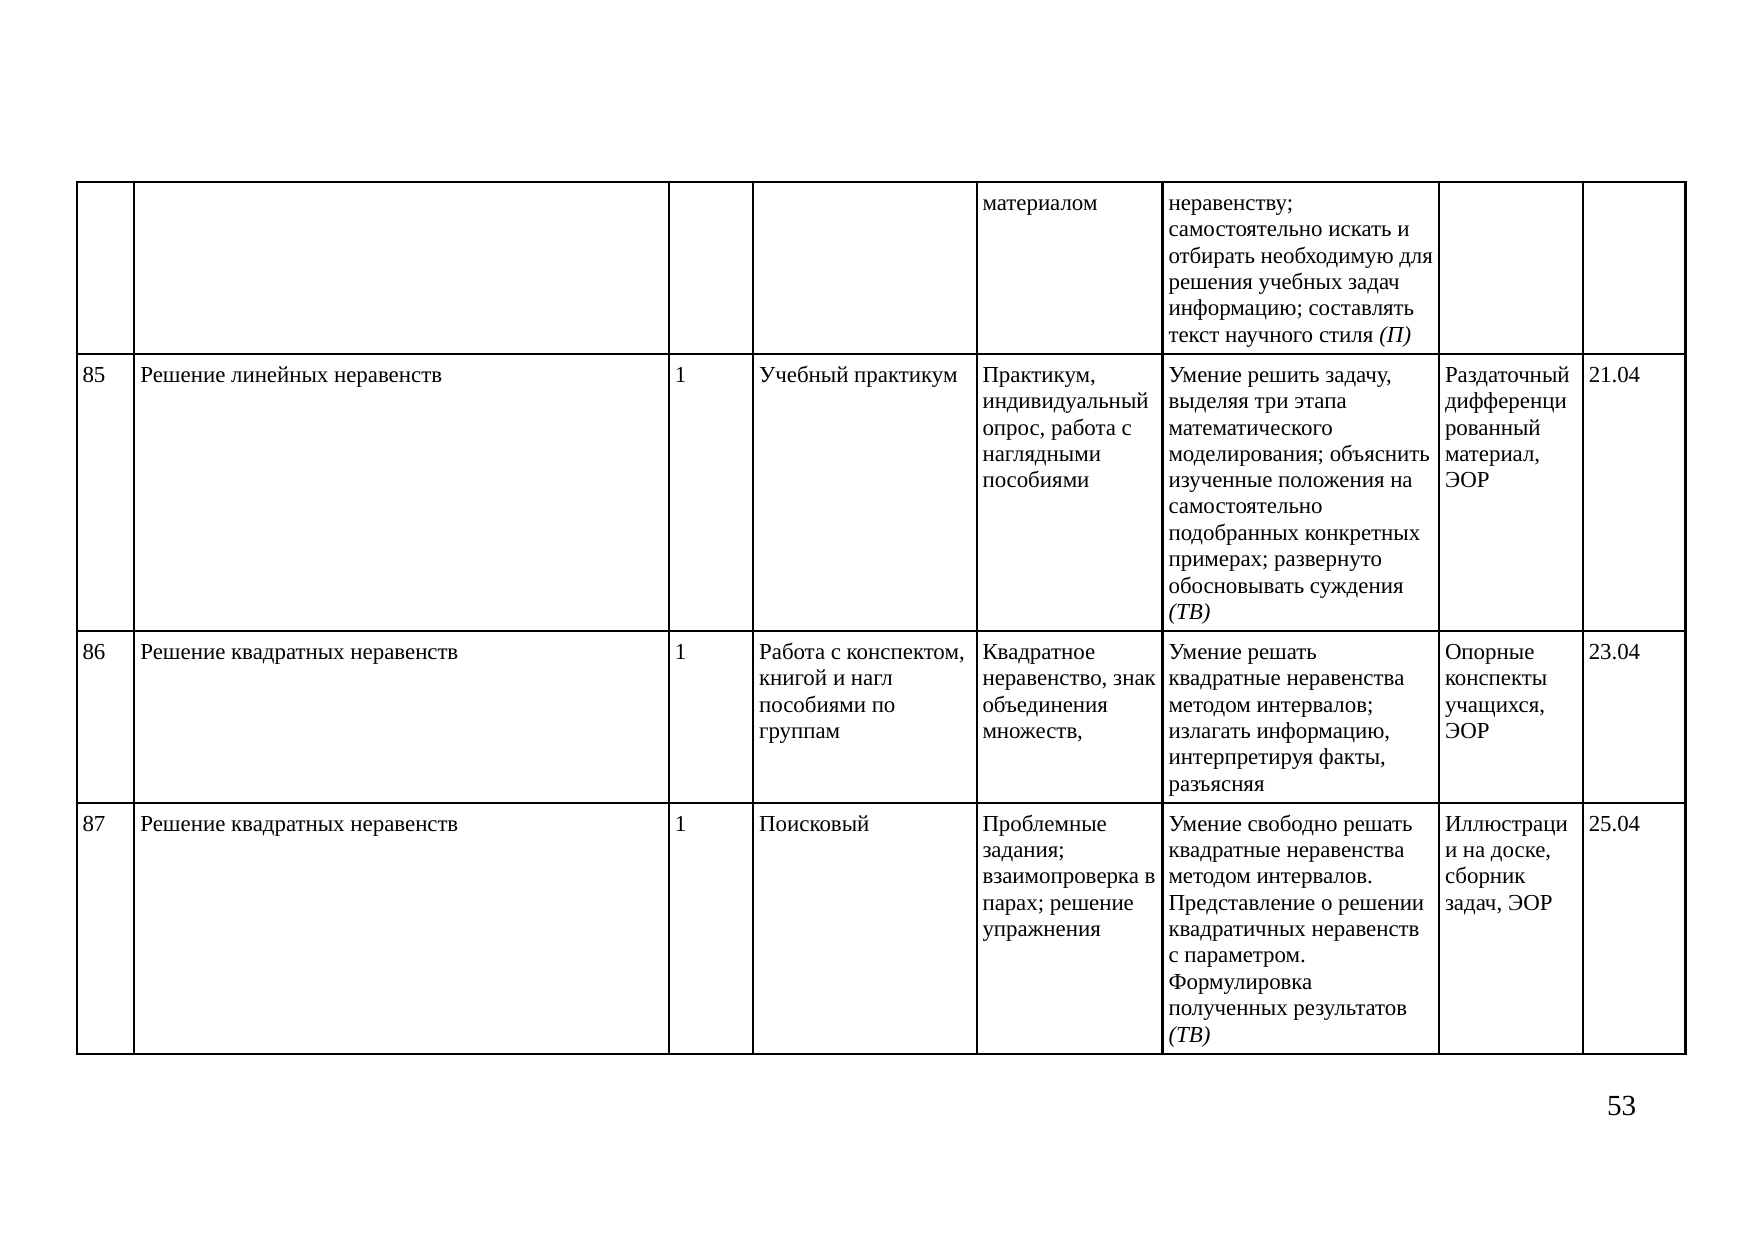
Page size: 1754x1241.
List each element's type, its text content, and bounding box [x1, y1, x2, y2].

table_cell материалом [978, 183, 1161, 353]
table_cell Решение квадратных неравенств [135, 804, 668, 1053]
table_cell 1 [670, 804, 752, 1053]
table_cell 25.04 [1584, 804, 1684, 1053]
table_cell Работа с конспектом, книгой и нагл пособиями по группам [754, 632, 976, 802]
table_cell неравенству; самостоятельно искать и отбирать необходимую для решения учебных задач информацию; составлять текст научного стиля (П) [1164, 183, 1438, 353]
table_cell [1440, 183, 1582, 353]
table_cell Умение решить задачу, выделяя три этапа математического моделирования; объяснить изученные положения на самостоятельно подобранных конкретных примерах; развернуто обосновывать суждения (ТВ) [1164, 355, 1438, 630]
table_cell Поисковый [754, 804, 976, 1053]
table_cell [78, 632, 133, 802]
table_cell Решение квадратных неравенств [135, 632, 668, 802]
table_cell 1 [670, 632, 752, 802]
table_cell [1584, 183, 1684, 353]
table_cell Умение свободно решать квадратные неравенства методом интервалов. Представление о решении квадратичных неравенств с параметром. Формулировка полученных результатов (ТВ) [1164, 804, 1438, 1053]
table_cell 23.04 [1584, 632, 1684, 802]
table_cell Решение линейных неравенств [135, 355, 668, 630]
table_cell 21.04 [1584, 355, 1684, 630]
table_cell Раздаточный дифференцированный материал, ЭОР [1440, 355, 1582, 630]
table_cell [754, 183, 976, 353]
table_cell [670, 183, 752, 353]
table_cell Иллюстрации на доске, сборник задач, ЭОР [1440, 804, 1582, 1053]
table_cell Опорные конспекты учащихся, ЭОР [1440, 632, 1582, 802]
table_cell Квадратное неравенство, знак объединения множеств, [978, 632, 1161, 802]
table_cell [78, 355, 133, 630]
table_cell Проблемные задания; взаимопроверка в парах; решение упражнения [978, 804, 1161, 1053]
table_cell [78, 183, 133, 353]
table_cell [135, 183, 668, 353]
table_cell Практикум, индивидуальный опрос, работа с наглядными пособиями [978, 355, 1161, 630]
table_cell 1 [670, 355, 752, 630]
table_cell Умение решать квадратные неравенства методом интервалов; излагать информацию, интерпретируя факты, разъясняя [1164, 632, 1438, 802]
table_cell [78, 804, 133, 1053]
table_cell Учебный практикум [754, 355, 976, 630]
